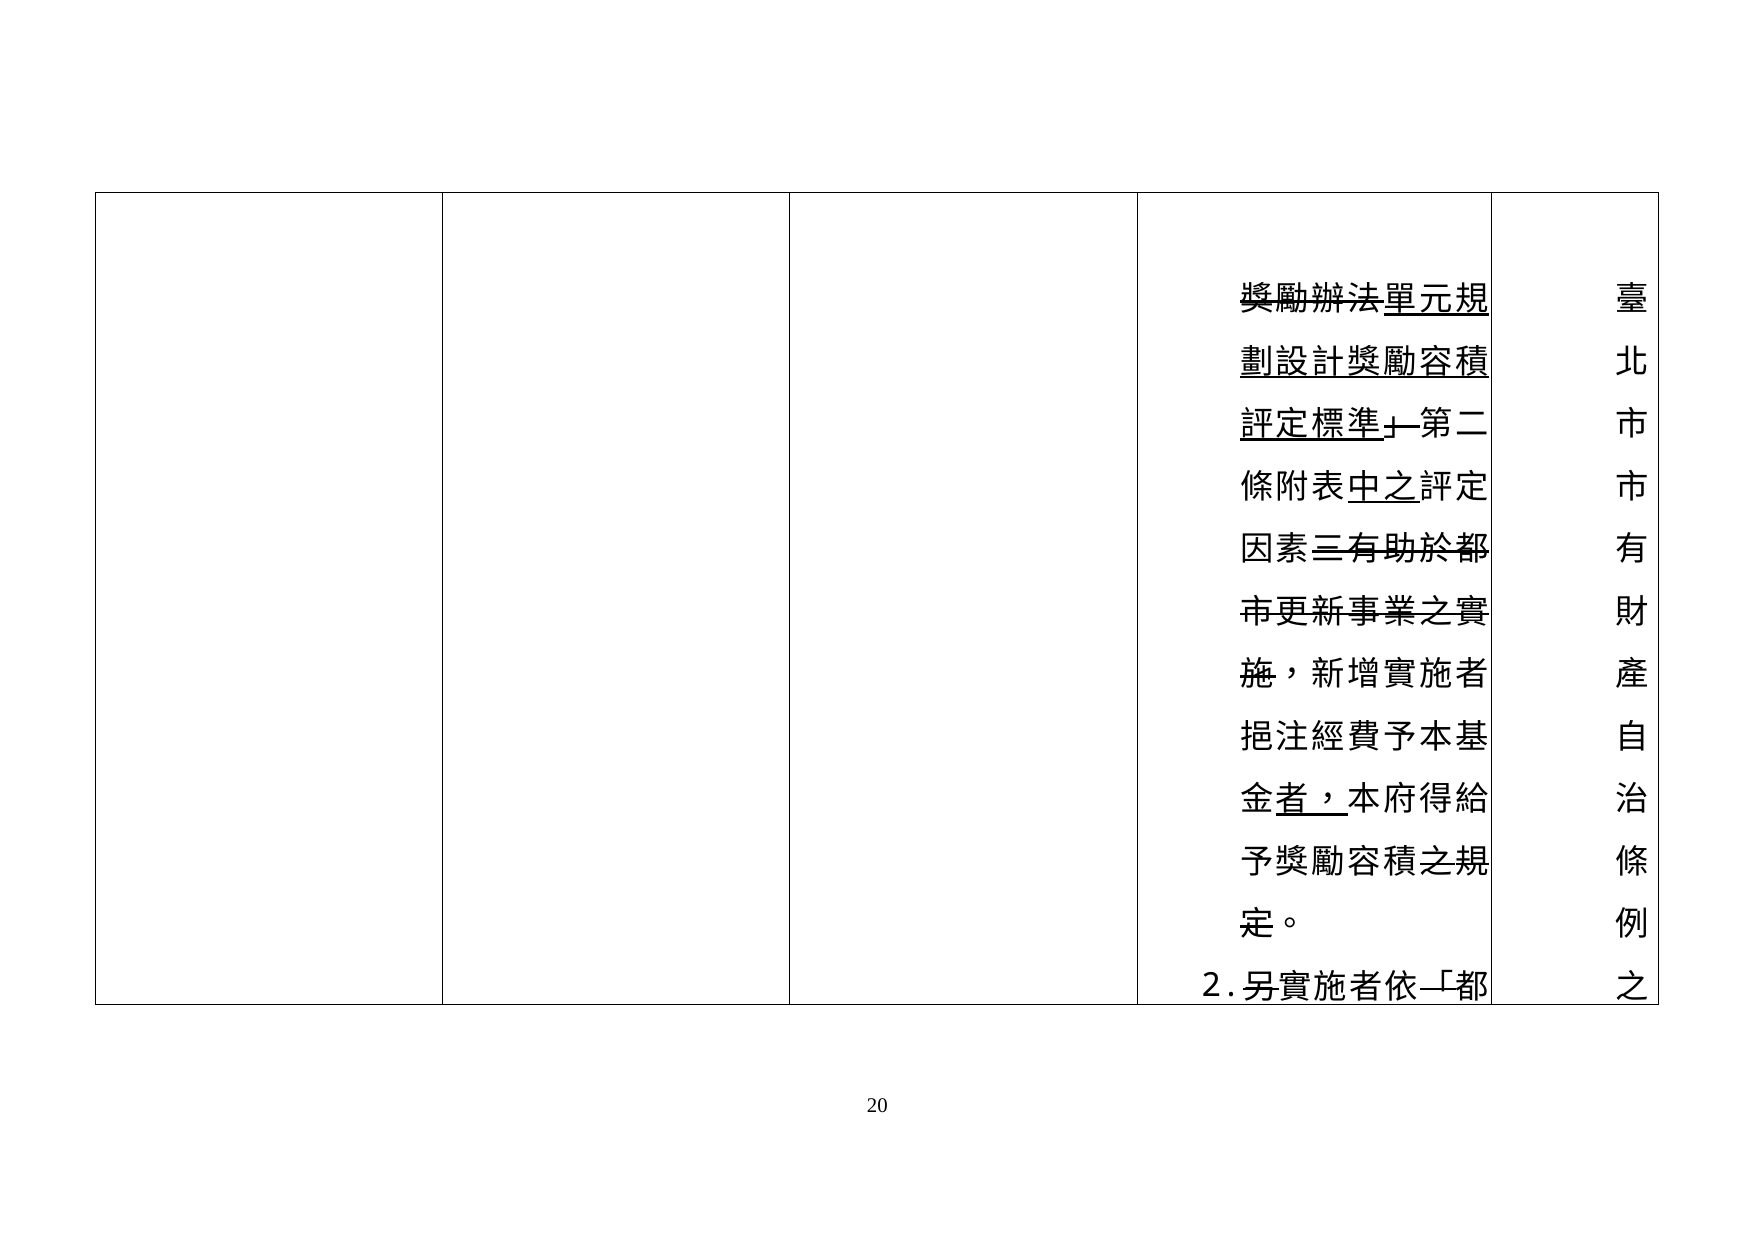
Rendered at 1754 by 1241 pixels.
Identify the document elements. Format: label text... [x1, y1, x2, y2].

table_cell [96, 193, 442, 1004]
table_cell 獎勵辦法單元規劃設計獎勵容積評定標準」第二條附表中之評定因素三有助於都市更新事業之實施，新增實施者挹注經費予本基金者，本府得給予獎勵容積之規定。 2.另實施者依「都 [1138, 193, 1491, 1004]
table_cell [790, 193, 1137, 1004]
table_cell 查本次新增第八款土地或實物處分、收益之收入。概念上已含括出售土地或實物之款項，爰刪除都市發展局第一項第一款第一目及同條第二款第一目「及其出售之款項」等文字。 關於說明欄原第六點敘及臺北市市有財產自治條例之處分及收益概念乙節，考量處分及收益若無另外定義，本應按民法概念而定，爰刪除說明欄該段說明文字。 修正條文第四款文字似有誤植，予以修正。其餘條文及說明欄酌作文字修正。 另本條所稱之捐獻、回饋、捐贈分別定義為何？條文中是否有統一用語之需求？為免後續適用疑義，建請都市發展局(都市更新處)於會上釐清說明，供委員會討論審酌。 [1492, 193, 1658, 1004]
table_cell [443, 193, 789, 1004]
